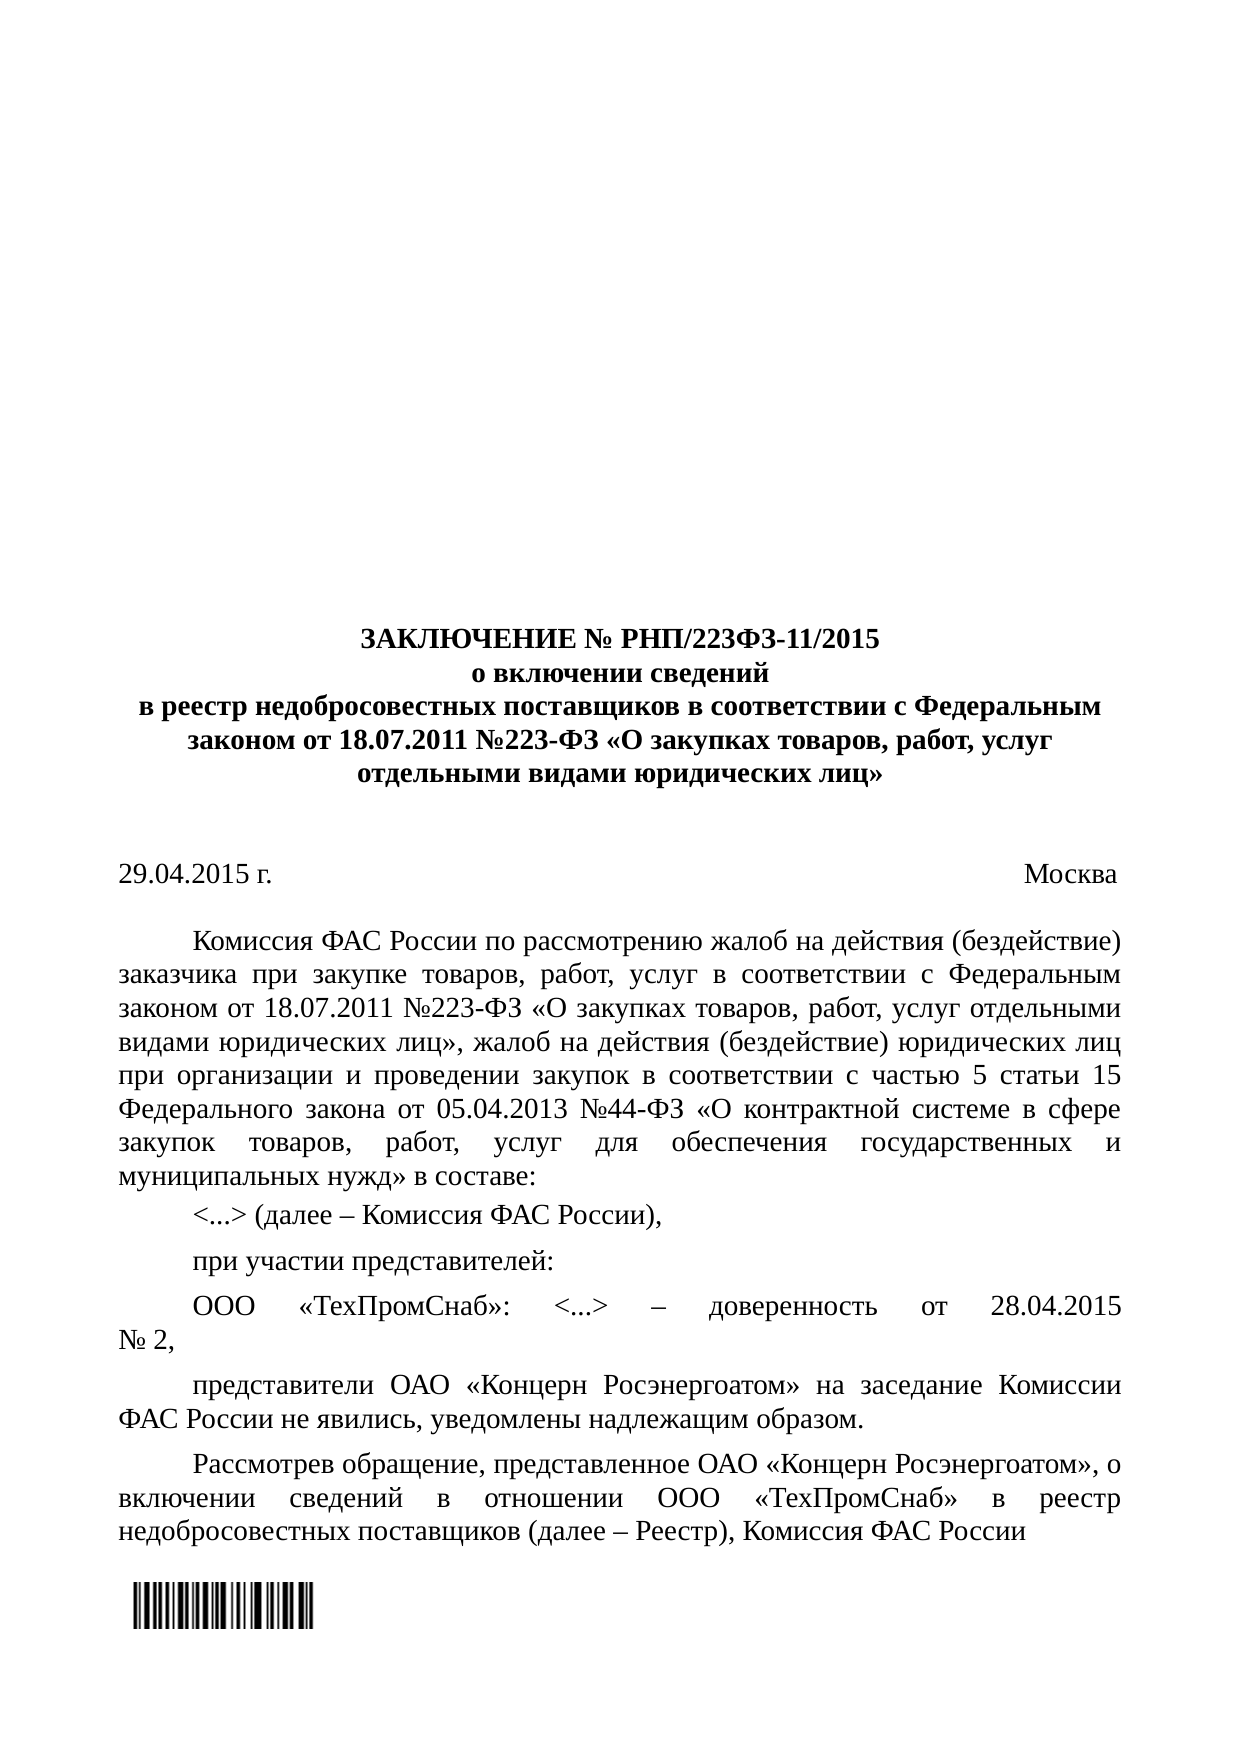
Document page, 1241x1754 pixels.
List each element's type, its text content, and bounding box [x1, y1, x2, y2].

text Рассмотрев обращение, представленное ОАО «Концерн Росэнергоатом», о включении сведений в отношении ООО «ТехПромСнаб» в реестр недобросовестных поставщиков (далее – Реестр), Комиссия ФАС России [118, 1446, 1122, 1547]
text ЗАКЛЮЧЕНИЕ № РНП/223ФЗ-11/2015 [118, 621, 1122, 655]
text представители ОАО «Концерн Росэнергоатом» на заседание Комиссии ФАС России не явились, уведомлены надлежащим образом. [118, 1367, 1122, 1434]
text Комиссия ФАС России по рассмотрению жалоб на действия (бездействие) заказчика при закупке товаров, работ, услуг в соответствии с Федеральным законом от 18.07.2011 №223-ФЗ «О закупках товаров, работ, услуг отдельными видами юридических лиц», жалоб на действия (бездействие) юридических лиц при организации и проведении закупок в соответствии с частью 5 статьи 15 Федерального закона от 05.04.2013 №44-ФЗ «О контрактной системе в сфере закупок товаров, работ, услуг для обеспечения государственных и муниципальных нужд» в составе: [118, 923, 1122, 1191]
text <...> (далее – Комиссия ФАС России), [118, 1197, 1122, 1231]
text в реестр недобросовестных поставщиков в соответствии с Федеральным законом от 18.07.2011 №223-ФЗ «О закупках товаров, работ, услуг отдельными видами юридических лиц» [118, 688, 1122, 789]
text о включении сведений [118, 655, 1122, 688]
text при участии представителей: [118, 1243, 1122, 1276]
text ООО «ТехПромСнаб»: <...> – доверенность от 28.04.2015 № 2, [118, 1288, 1122, 1355]
text 29.04.2015 г. Москва [118, 856, 1122, 889]
picture [118, 1582, 331, 1629]
